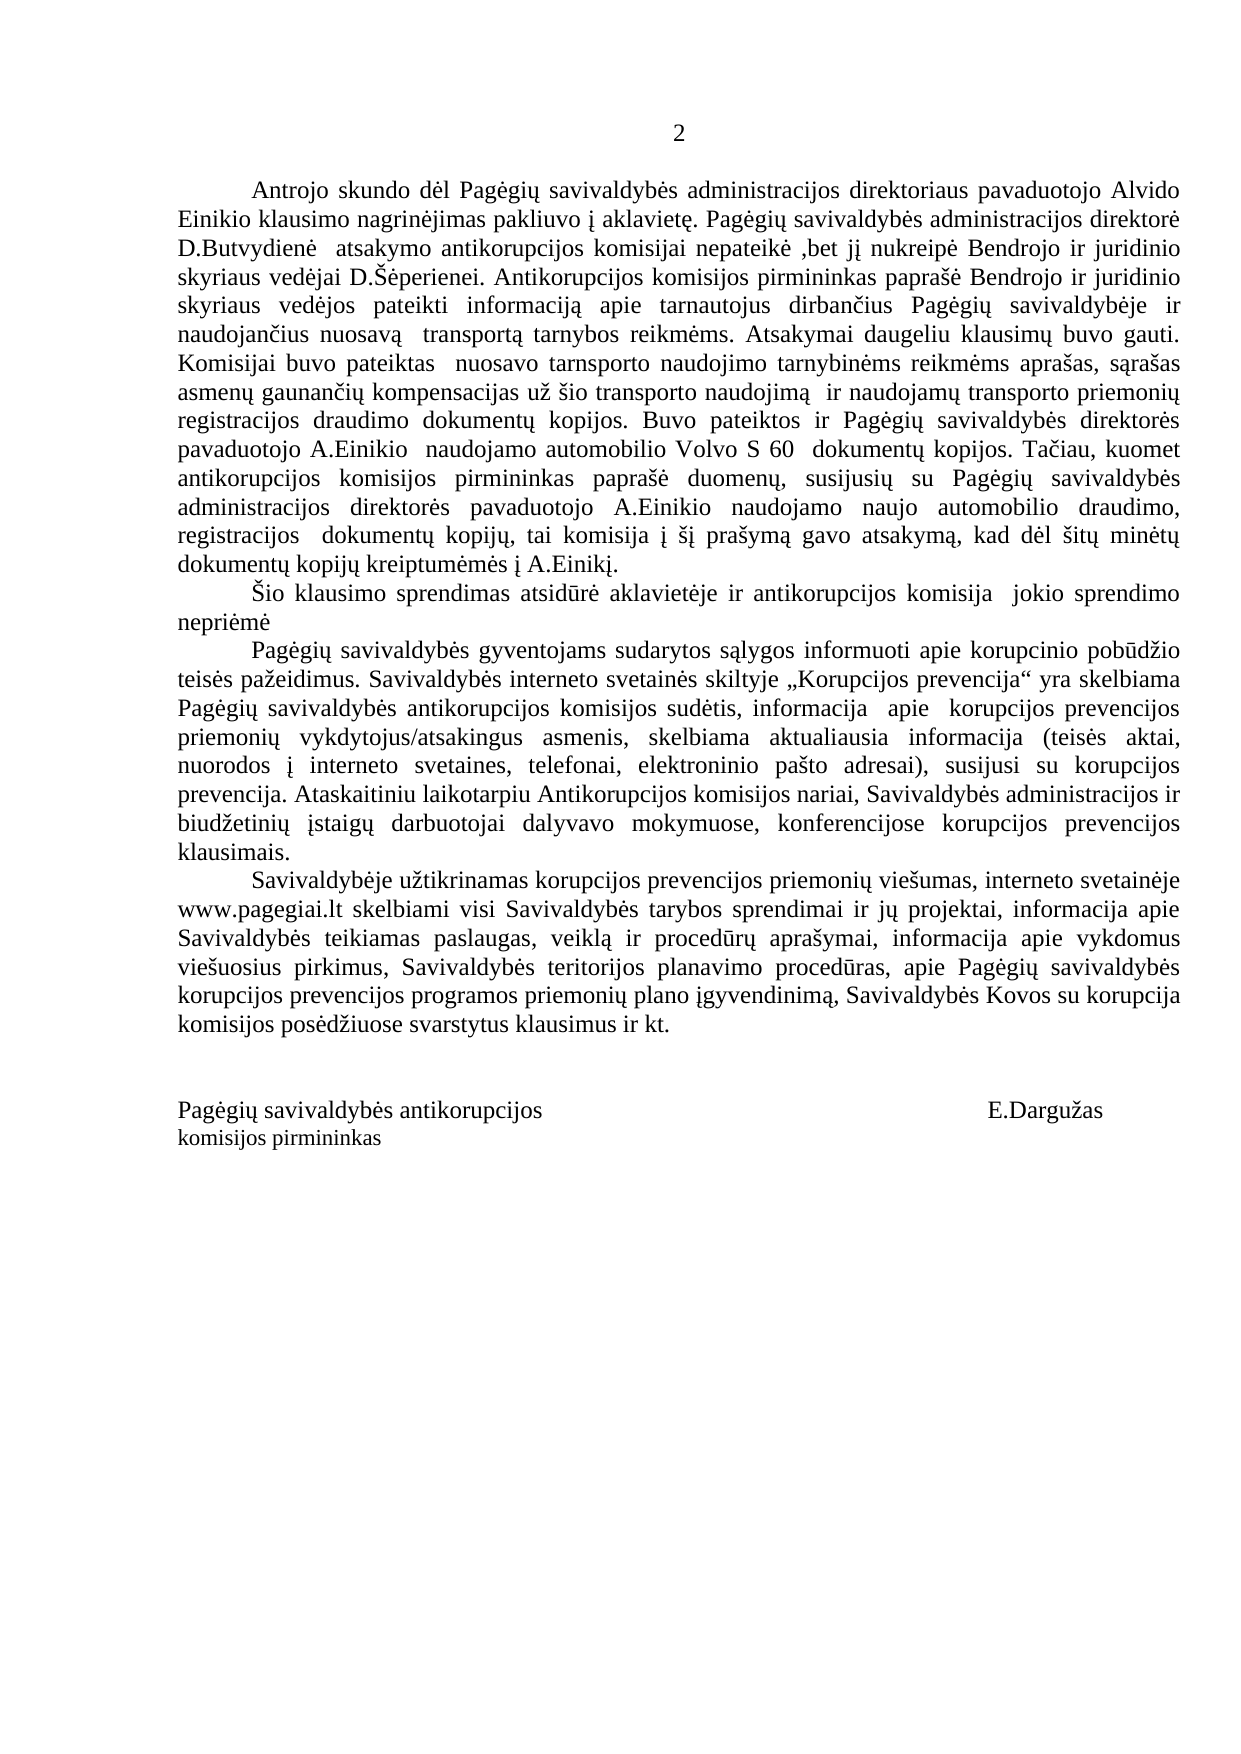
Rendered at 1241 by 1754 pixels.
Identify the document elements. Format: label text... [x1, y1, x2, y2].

text Pagėgių savivaldybės gyventojams sudarytos sąlygos informuoti apie korupcinio pobūdžio teisės pažeidimus. Savivaldybės interneto svetainės skiltyje „Korupcijos prevencija“ yra skelbiama Pagėgių savivaldybės antikorupcijos komisijos sudėtis, informacija apie korupcijos prevencijos priemonių vykdytojus/atsakingus asmenis, skelbiama aktualiausia informacija (teisės aktai, nuorodos į interneto svetaines, telefonai, elektroninio pašto adresai), susijusi su korupcijos prevencija. Ataskaitiniu laikotarpiu Antikorupcijos komisijos nariai, Savivaldybės administracijos ir biudžetinių įstaigų darbuotojai dalyvavo mokymuose, konferencijose korupcijos prevencijos klausimais. [177, 636, 1181, 866]
text Pagėgių savivaldybės antikorupcijos E.Dargužas [177, 1096, 1181, 1124]
text Savivaldybėje užtikrinamas korupcijos prevencijos priemonių viešumas, interneto svetainėje www.pagegiai.lt skelbiami visi Savivaldybės tarybos sprendimai ir jų projektai, informacija apie Savivaldybės teikiamas paslaugas, veiklą ir procedūrų aprašymai, informacija apie vykdomus viešuosius pirkimus, Savivaldybės teritorijos planavimo procedūras, apie Pagėgių savivaldybės korupcijos prevencijos programos priemonių plano įgyvendinimą, Savivaldybės Kovos su korupcija komisijos posėdžiuose svarstytus klausimus ir kt. [177, 866, 1181, 1038]
text Antrojo skundo dėl Pagėgių savivaldybės administracijos direktoriaus pavaduotojo Alvido Einikio klausimo nagrinėjimas pakliuvo į aklavietę. Pagėgių savivaldybės administracijos direktorė D.Butvydienė atsakymo antikorupcijos komisijai nepateikė ,bet jį nukreipė Bendrojo ir juridinio skyriaus vedėjai D.Šėperienei. Antikorupcijos komisijos pirmininkas paprašė Bendrojo ir juridinio skyriaus vedėjos pateikti informaciją apie tarnautojus dirbančius Pagėgių savivaldybėje ir naudojančius nuosavą transportą tarnybos reikmėms. Atsakymai daugeliu klausimų buvo gauti. Komisijai buvo pateiktas nuosavo tarnsporto naudojimo tarnybinėms reikmėms aprašas, sąrašas asmenų gaunančių kompensacijas už šio transporto naudojimą ir naudojamų transporto priemonių registracijos draudimo dokumentų kopijos. Buvo pateiktos ir Pagėgių savivaldybės direktorės pavaduotojo A.Einikio naudojamo automobilio Volvo S 60 dokumentų kopijos. Tačiau, kuomet antikorupcijos komisijos pirmininkas paprašė duomenų, susijusių su Pagėgių savivaldybės administracijos direktorės pavaduotojo A.Einikio naudojamo naujo automobilio draudimo, registracijos dokumentų kopijų, tai komisija į šį prašymą gavo atsakymą, kad dėl šitų minėtų dokumentų kopijų kreiptumėmės į A.Einikį. [177, 176, 1181, 578]
text komisijos pirmininkas [177, 1124, 1181, 1151]
text Šio klausimo sprendimas atsidūrė aklavietėje ir antikorupcijos komisija jokio sprendimo nepriėmė [177, 578, 1181, 636]
